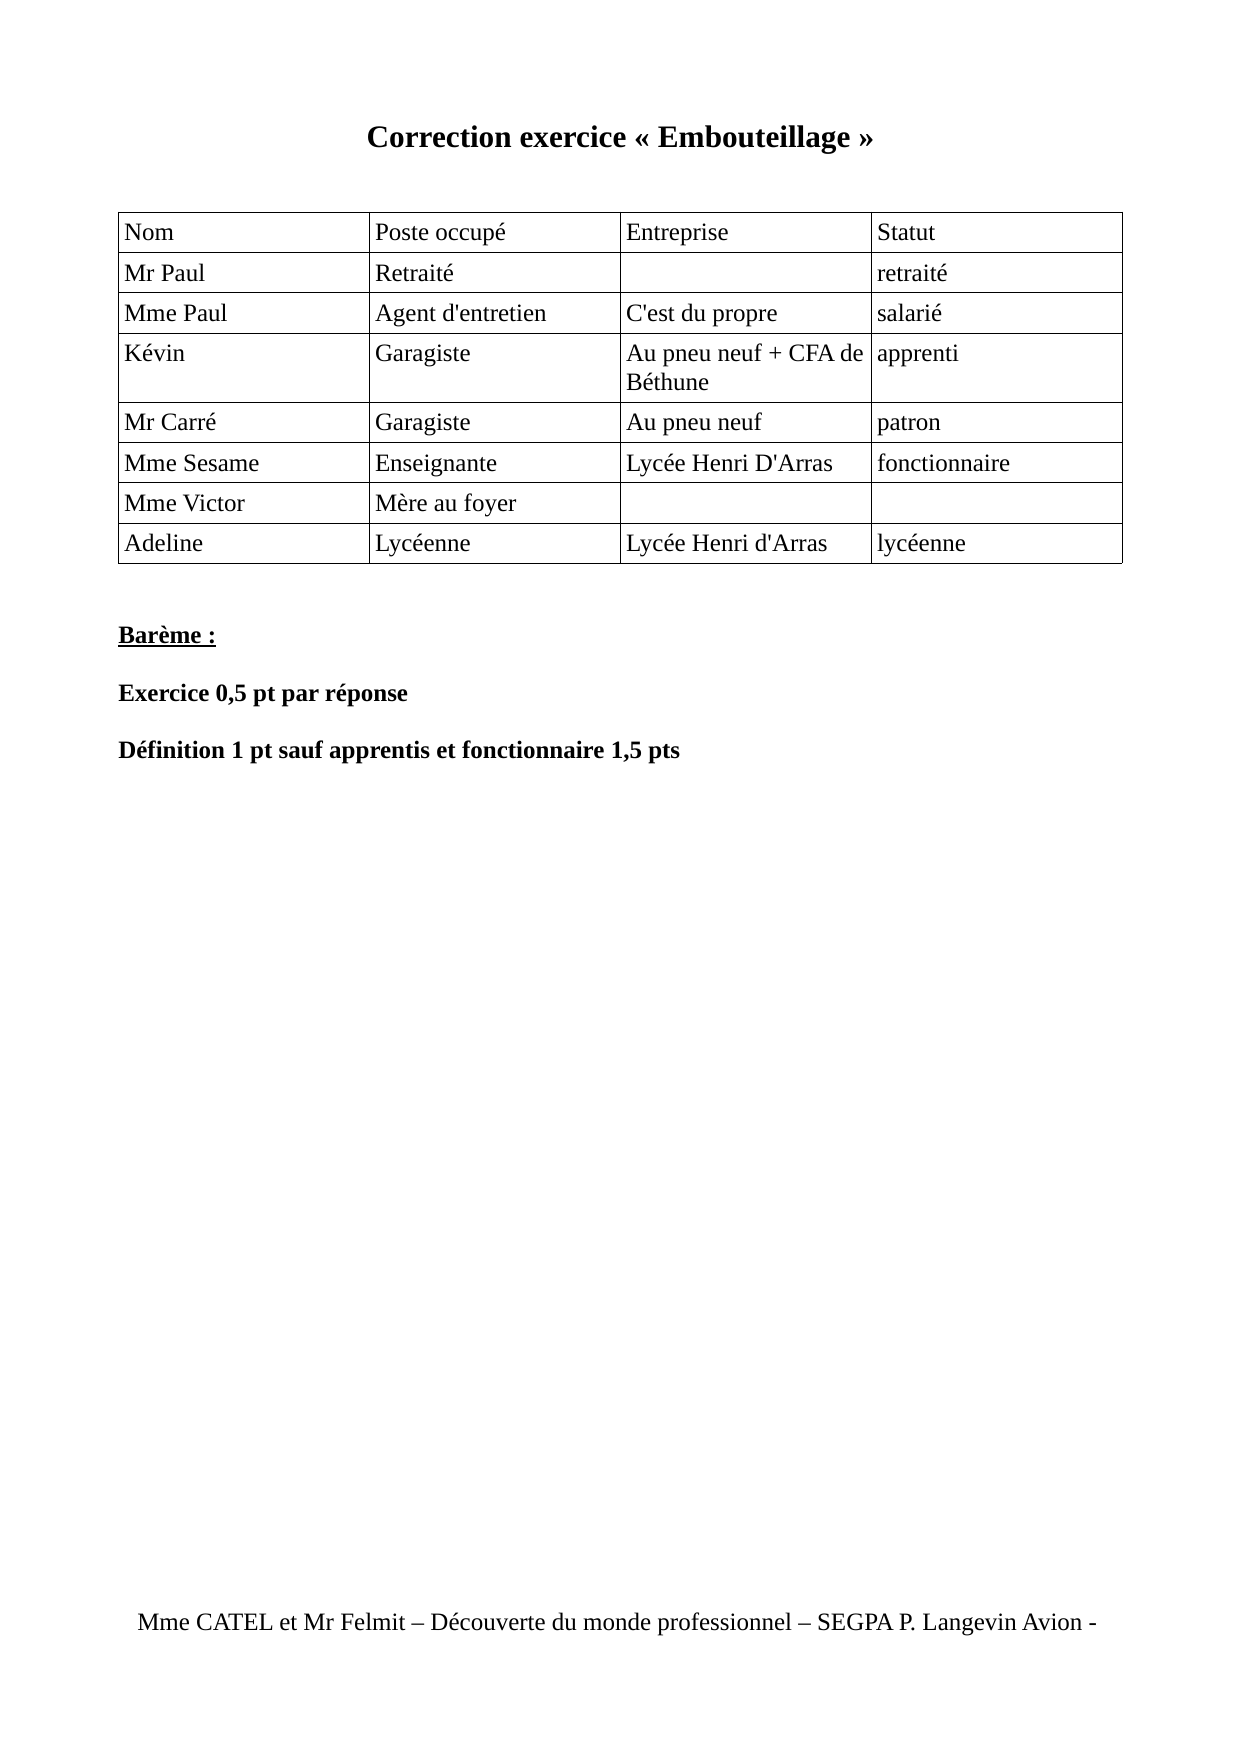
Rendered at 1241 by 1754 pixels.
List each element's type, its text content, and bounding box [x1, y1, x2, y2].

table_cell Retraité [370, 253, 620, 292]
table_cell Enseignante [370, 443, 620, 482]
text Définition 1 pt sauf apprentis et fonctionnaire 1,5 pts [118, 735, 1122, 764]
table_cell fonctionnaire [872, 443, 1122, 482]
table_cell Lycée Henri D'Arras [621, 443, 871, 482]
table_cell Au pneu neuf [621, 403, 871, 442]
table_header Nom [119, 213, 369, 252]
text Barème : [118, 620, 1122, 649]
table_cell Mr Paul [119, 253, 369, 292]
table_cell lycéenne [872, 524, 1122, 563]
table_header Entreprise [621, 213, 871, 252]
table_cell Mme Paul [119, 293, 369, 332]
table_header Statut [872, 213, 1122, 252]
table_cell apprenti [872, 334, 1122, 402]
table_cell Kévin [119, 334, 369, 402]
table_cell Lycéenne [370, 524, 620, 563]
table_cell [621, 483, 871, 522]
table_cell [621, 253, 871, 292]
table_cell Mère au foyer [370, 483, 620, 522]
table_cell Lycée Henri d'Arras [621, 524, 871, 563]
table_cell Mme Sesame [119, 443, 369, 482]
table_cell Au pneu neuf + CFA de Béthune [621, 334, 871, 402]
table_cell Garagiste [370, 403, 620, 442]
text Exercice 0,5 pt par réponse [118, 678, 1122, 707]
table_cell retraité [872, 253, 1122, 292]
text Correction exercice « Embouteillage » [118, 118, 1122, 154]
table_cell Garagiste [370, 334, 620, 402]
table_cell Adeline [119, 524, 369, 563]
table_cell C'est du propre [621, 293, 871, 332]
table_cell Mr Carré [119, 403, 369, 442]
table_cell [872, 483, 1122, 522]
table_header Poste occupé [370, 213, 620, 252]
table_cell patron [872, 403, 1122, 442]
table_cell Agent d'entretien [370, 293, 620, 332]
table_cell Mme Victor [119, 483, 369, 522]
table_cell salarié [872, 293, 1122, 332]
